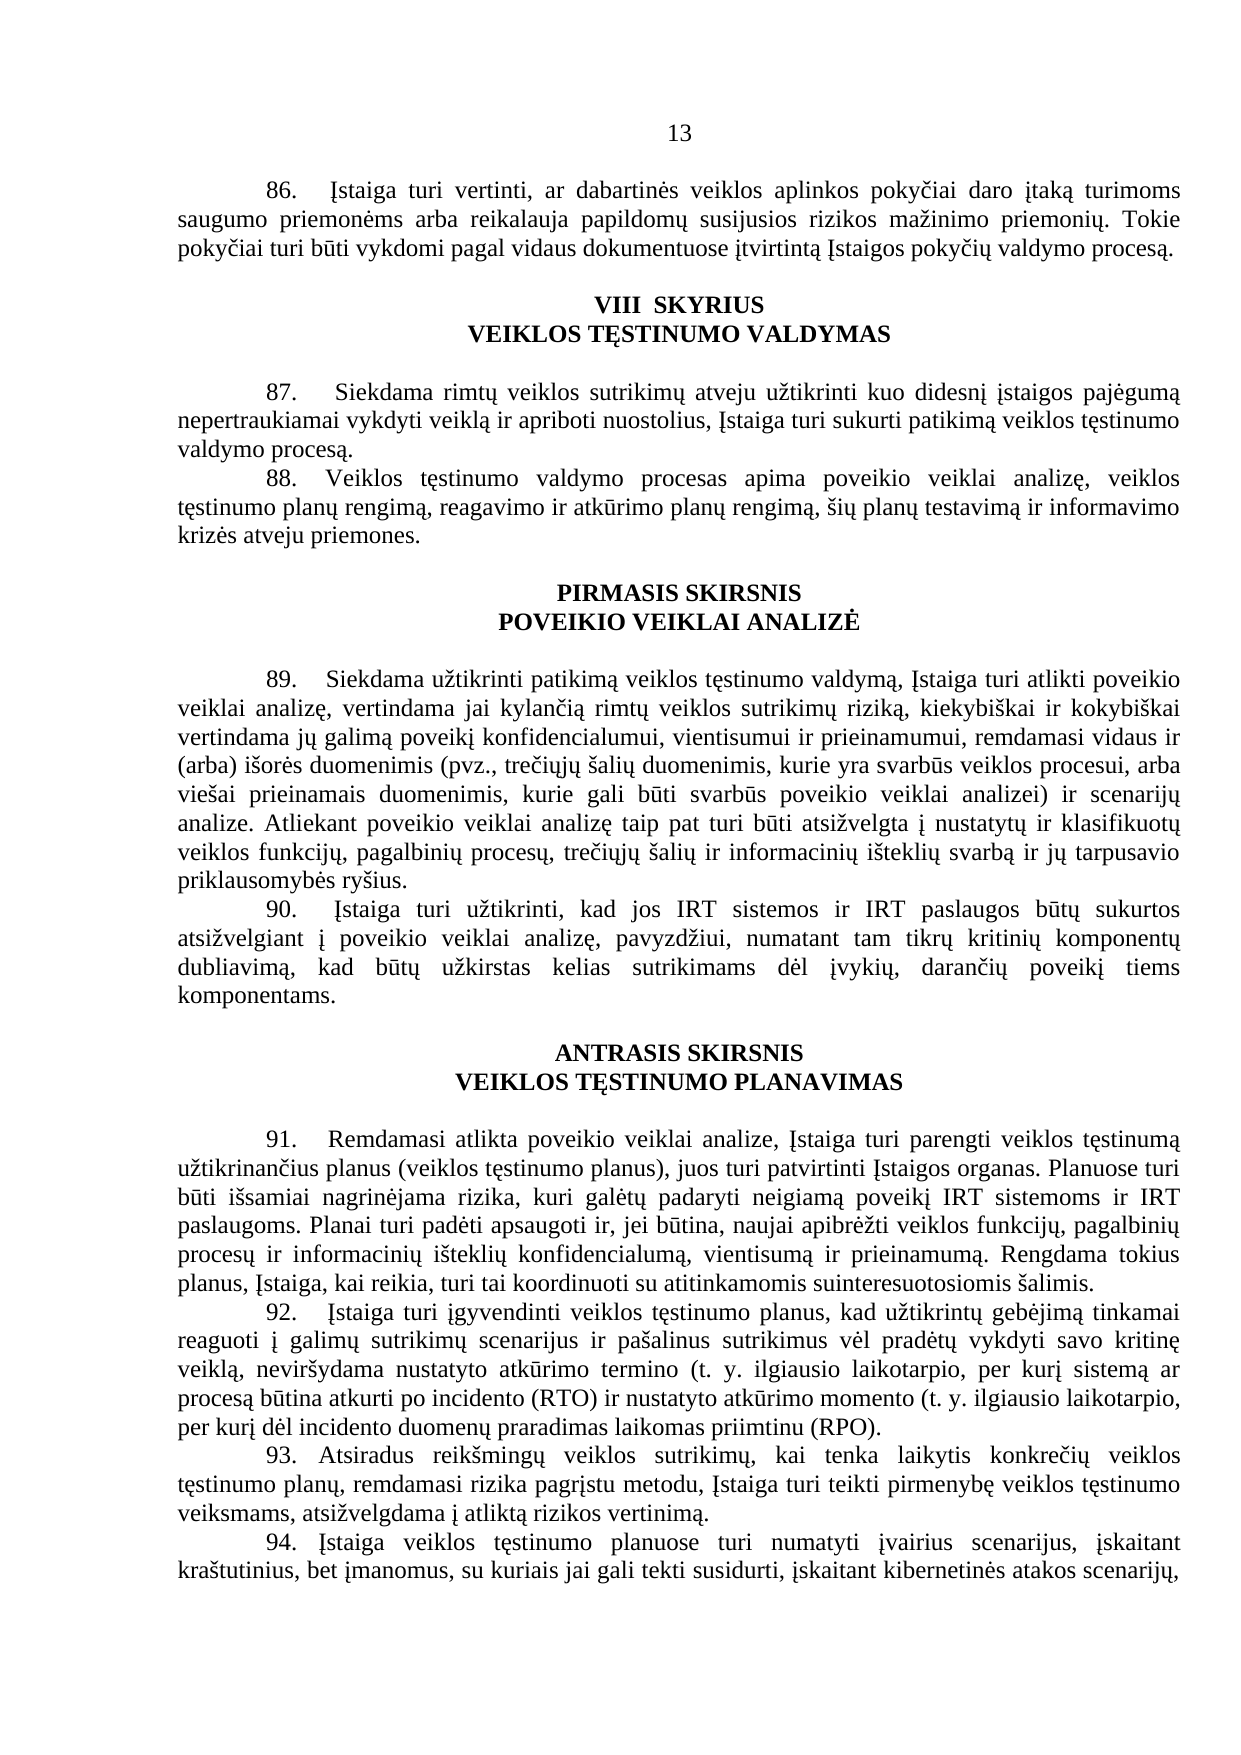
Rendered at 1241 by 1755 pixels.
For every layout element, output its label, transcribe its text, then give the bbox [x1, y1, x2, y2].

text 91. Remdamasi atlikta poveikio veiklai analize, Įstaiga turi parengti veiklos tęstinumą užtikrinančius planus (veiklos tęstinumo planus), juos turi patvirtinti Įstaigos organas. Planuose turi būti išsamiai nagrinėjama rizika, kuri galėtų padaryti neigiamą poveikį IRT sistemoms ir IRT paslaugoms. Planai turi padėti apsaugoti ir, jei būtina, naujai apibrėžti veiklos funkcijų, pagalbinių procesų ir informacinių išteklių konfidencialumą, vientisumą ir prieinamumą. Rengdama tokius planus, Įstaiga, kai reikia, turi tai koordinuoti su atitinkamomis suinteresuotosiomis šalimis. [177, 1124, 1181, 1297]
text ANTRASIS SKIRSNIS [177, 1038, 1181, 1067]
text VEIKLOS TĘSTINUMO PLANAVIMAS [177, 1067, 1181, 1096]
text 88. Veiklos tęstinumo valdymo procesas apima poveikio veiklai analizę, veiklos tęstinumo planų rengimą, reagavimo ir atkūrimo planų rengimą, šių planų testavimą ir informavimo krizės atveju priemones. [177, 463, 1181, 549]
text POVEIKIO VEIKLAI ANALIZĖ [177, 607, 1181, 636]
text 87. Siekdama rimtų veiklos sutrikimų atveju užtikrinti kuo didesnį įstaigos pajėgumą nepertraukiamai vykdyti veiklą ir apriboti nuostolius, Įstaiga turi sukurti patikimą veiklos tęstinumo valdymo procesą. [177, 377, 1181, 463]
text PIRMASIS SKIRSNIS [177, 578, 1181, 607]
text 94. Įstaiga veiklos tęstinumo planuose turi numatyti įvairius scenarijus, įskaitant kraštutinius, bet įmanomus, su kuriais jai gali tekti susidurti, įskaitant kibernetinės atakos scenarijų, [177, 1527, 1181, 1584]
text 90. Įstaiga turi užtikrinti, kad jos IRT sistemos ir IRT paslaugos būtų sukurtos atsižvelgiant į poveikio veiklai analizę, pavyzdžiui, numatant tam tikrų kritinių komponentų dubliavimą, kad būtų užkirstas kelias sutrikimams dėl įvykių, darančių poveikį tiems komponentams. [177, 894, 1181, 1009]
text 92. Įstaiga turi įgyvendinti veiklos tęstinumo planus, kad užtikrintų gebėjimą tinkamai reaguoti į galimų sutrikimų scenarijus ir pašalinus sutrikimus vėl pradėtų vykdyti savo kritinę veiklą, neviršydama nustatyto atkūrimo termino (t. y. ilgiausio laikotarpio, per kurį sistemą ar procesą būtina atkurti po incidento (RTO) ir nustatyto atkūrimo momento (t. y. ilgiausio laikotarpio, per kurį dėl incidento duomenų praradimas laikomas priimtinu (RPO). [177, 1297, 1181, 1441]
text VEIKLOS TĘSTINUMO VALDYMAS [177, 319, 1181, 348]
text 86. Įstaiga turi vertinti, ar dabartinės veiklos aplinkos pokyčiai daro įtaką turimoms saugumo priemonėms arba reikalauja papildomų susijusios rizikos mažinimo priemonių. Tokie pokyčiai turi būti vykdomi pagal vidaus dokumentuose įtvirtintą Įstaigos pokyčių valdymo procesą. [177, 176, 1181, 262]
text 89. Siekdama užtikrinti patikimą veiklos tęstinumo valdymą, Įstaiga turi atlikti poveikio veiklai analizę, vertindama jai kylančią rimtų veiklos sutrikimų riziką, kiekybiškai ir kokybiškai vertindama jų galimą poveikį konfidencialumui, vientisumui ir prieinamumui, remdamasi vidaus ir (arba) išorės duomenimis (pvz., trečiųjų šalių duomenimis, kurie yra svarbūs veiklos procesui, arba viešai prieinamais duomenimis, kurie gali būti svarbūs poveikio veiklai analizei) ir scenarijų analize. Atliekant poveikio veiklai analizę taip pat turi būti atsižvelgta į nustatytų ir klasifikuotų veiklos funkcijų, pagalbinių procesų, trečiųjų šalių ir informacinių išteklių svarbą ir jų tarpusavio priklausomybės ryšius. [177, 664, 1181, 894]
text VIII SKYRIUS [177, 291, 1181, 319]
text 93. Atsiradus reikšmingų veiklos sutrikimų, kai tenka laikytis konkrečių veiklos tęstinumo planų, remdamasi rizika pagrįstu metodu, Įstaiga turi teikti pirmenybę veiklos tęstinumo veiksmams, atsižvelgdama į atliktą rizikos vertinimą. [177, 1441, 1181, 1527]
